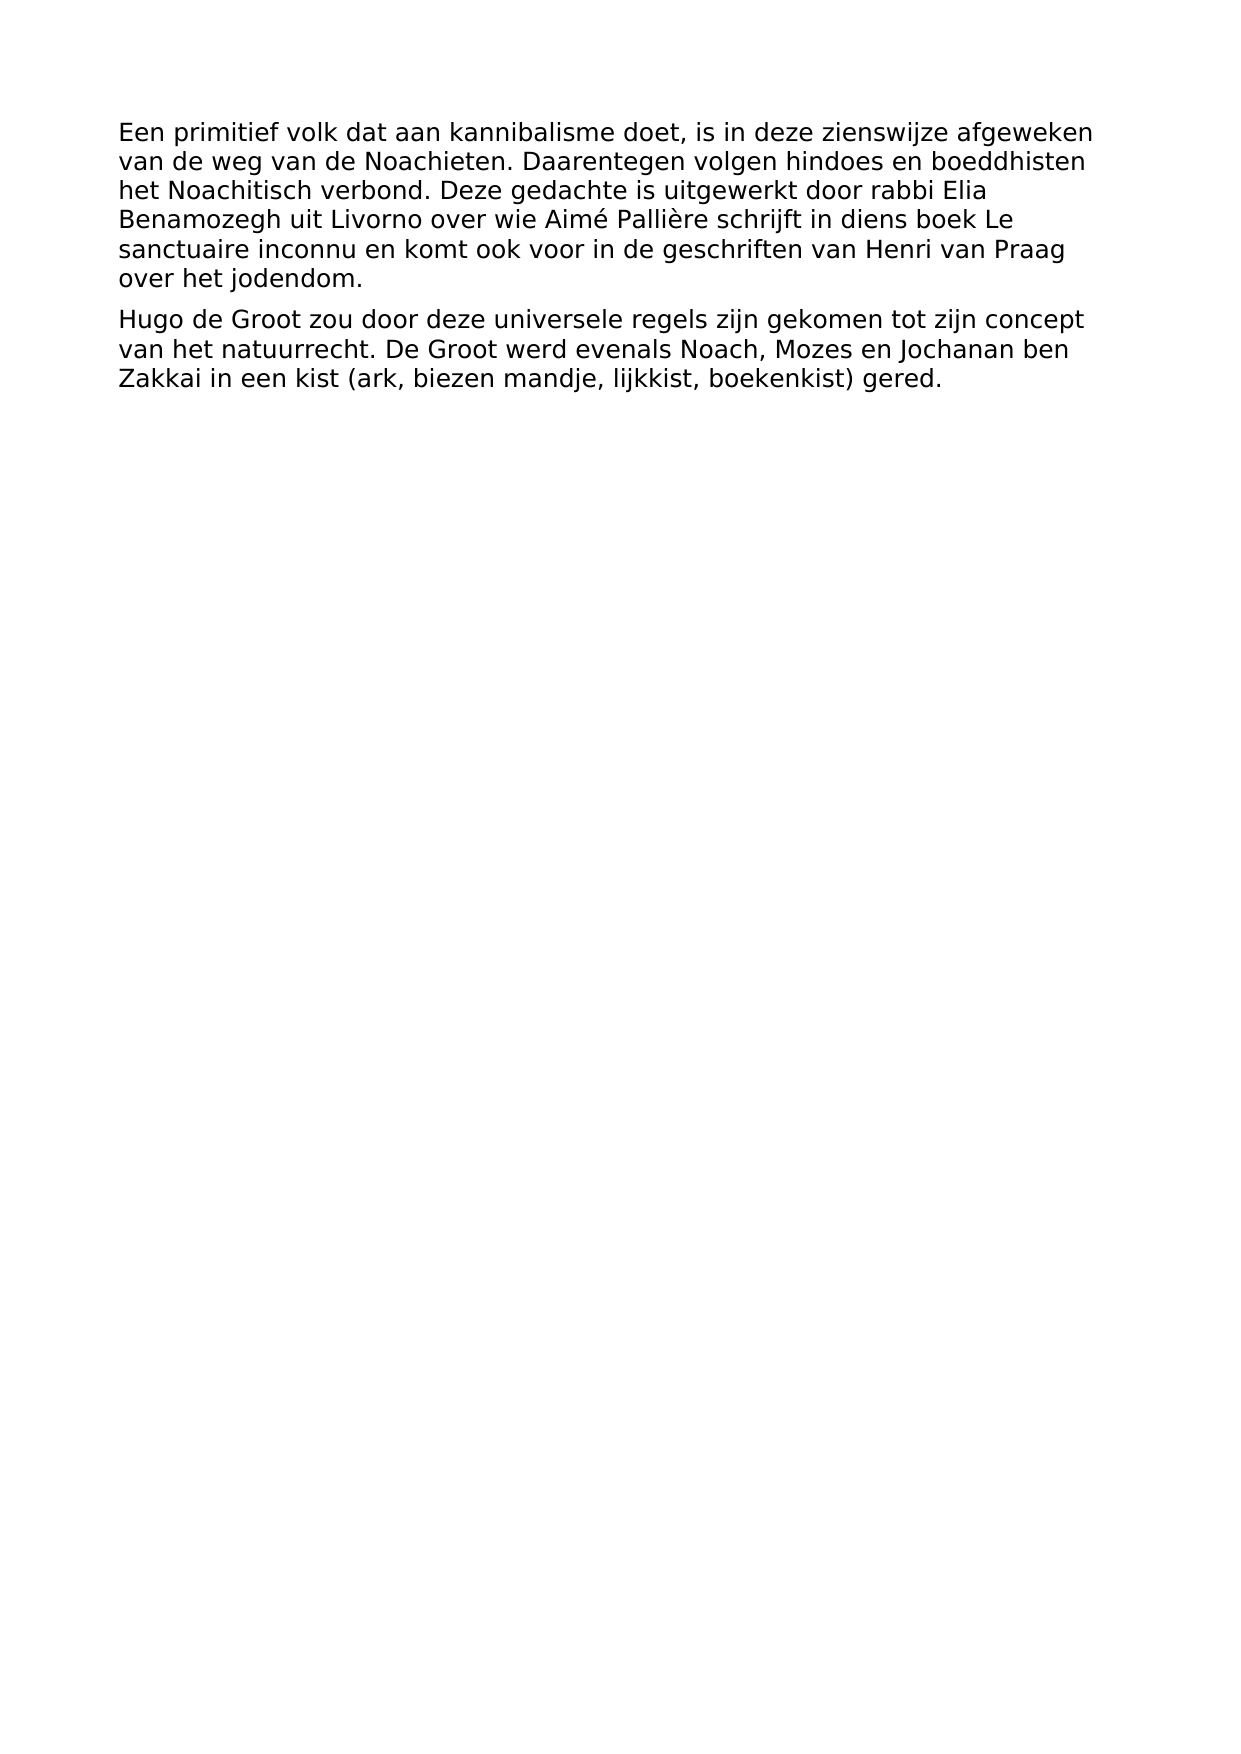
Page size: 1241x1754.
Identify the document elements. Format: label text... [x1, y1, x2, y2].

text Een primitief volk dat aan kannibalisme doet, is in deze zienswijze afgeweken van de weg van de Noachieten. Daarentegen volgen hindoes en boeddhisten het Noachitisch verbond. Deze gedachte is uitgewerkt door rabbi Elia Benamozegh uit Livorno over wie Aimé Pallière schrijft in diens boek Le sanctuaire inconnu en komt ook voor in de geschriften van Henri van Praag over het jodendom. [118, 118, 1122, 293]
text Hugo de Groot zou door deze universele regels zijn gekomen tot zijn concept van het natuurrecht. De Groot werd evenals Noach, Mozes en Jochanan ben Zakkai in een kist (ark, biezen mandje, lijkkist, boekenkist) gered. [118, 306, 1122, 393]
